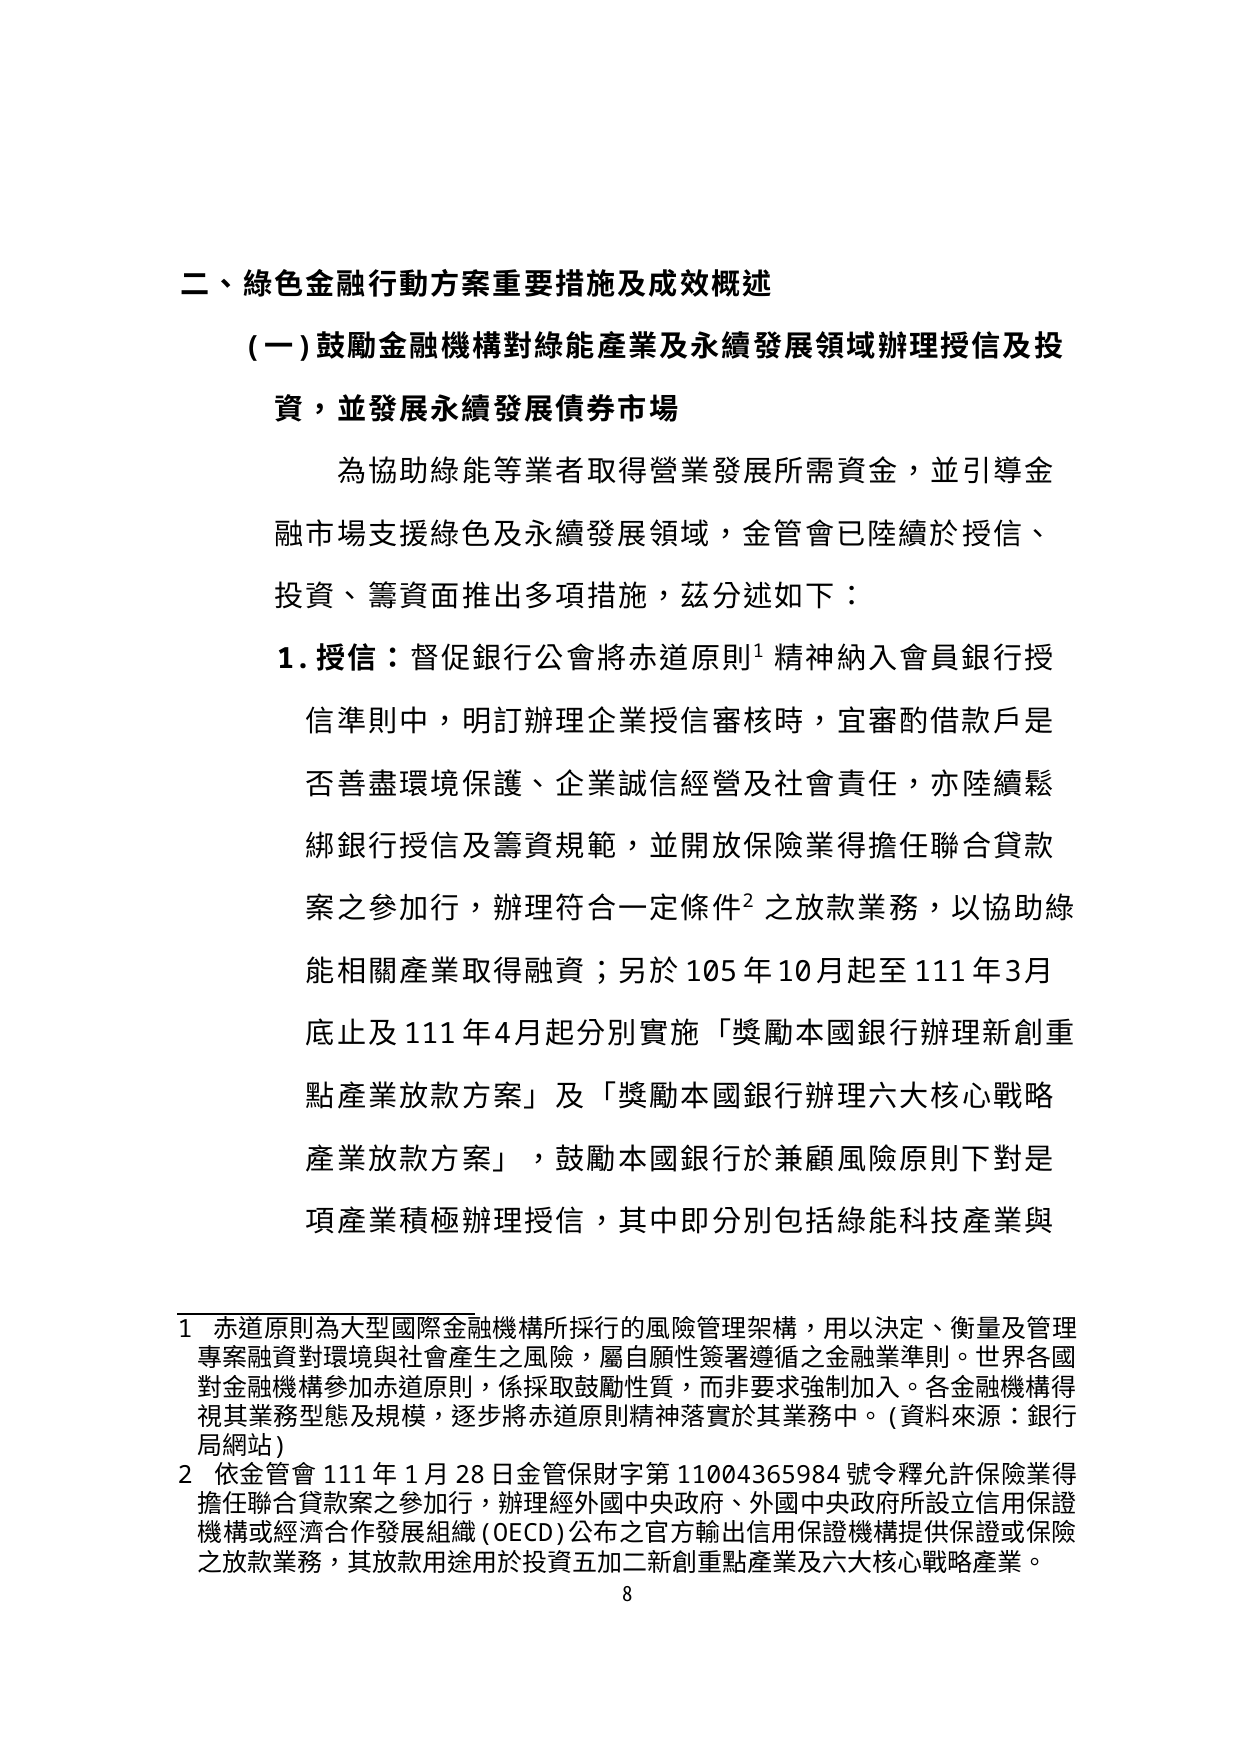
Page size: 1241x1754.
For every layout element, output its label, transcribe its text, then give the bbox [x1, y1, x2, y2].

text 為協助綠能等業者取得營業發展所需資金，並引導金融市場支援綠色及永續發展領域，金管會已陸續於授信、投資、籌資面推出多項措施，茲分述如下： [268, 427, 1075, 615]
text 二、綠色金融行動方案重要措施及成效概述 [179, 240, 1075, 302]
text 依金管會111年1月28日金管保財字第11004365984號令釋允許保險業得擔任聯合貸款案之參加行，辦理經外國中央政府、外國中央政府所設立信用保證機構或經濟合作發展組織(OECD)公布之官方輸出信用保證機構提供保證或保險之放款業務，其放款用途用於投資五加二新創重點產業及六大核心戰略產業。 [177, 1460, 1078, 1577]
text (一)鼓勵金融機構對綠能產業及永續發展領域辦理授信及投資，並發展永續發展債券市場 [238, 302, 1075, 427]
text 1.授信：督促銀行公會將赤道原則精神納入會員銀行授信準則中，明訂辦理企業授信審核時，宜審酌借款戶是否善盡環境保護、企業誠信經營及社會責任，亦陸續鬆綁銀行授信及籌資規範，並開放保險業得擔任聯合貸款案之參加行，辦理符合一定條件之放款業務，以協助綠能相關產業取得融資；另於105年10月起至111年3月底止及111年4月起分別實施「獎勵本國銀行辦理新創重點產業放款方案」及「獎勵本國銀行辦理六大核心戰略產業放款方案」，鼓勵本國銀行於兼顧風險原則下對是項產業積極辦理授信，其中即分別包括綠能科技產業與綠電及再生能源產業。檢視本國銀行於上開2項方案各自實施日起至112年3月底止對前揭與綠能相關產業之放款餘額，皆呈逐年增加之趨勢，其占同期間全行放款總餘額之比率亦概呈增加趨勢(詳表3)。 [268, 615, 1075, 1240]
text 赤道原則為大型國際金融機構所採行的風險管理架構，用以決定、衡量及管理專案融資對環境與社會產生之風險，屬自願性簽署遵循之金融業準則。世界各國對金融機構參加赤道原則，係採取鼓勵性質，而非要求強制加入。各金融機構得視其業務型態及規模，逐步將赤道原則精神落實於其業務中。(資料來源：銀行局網站) [177, 1314, 1078, 1460]
